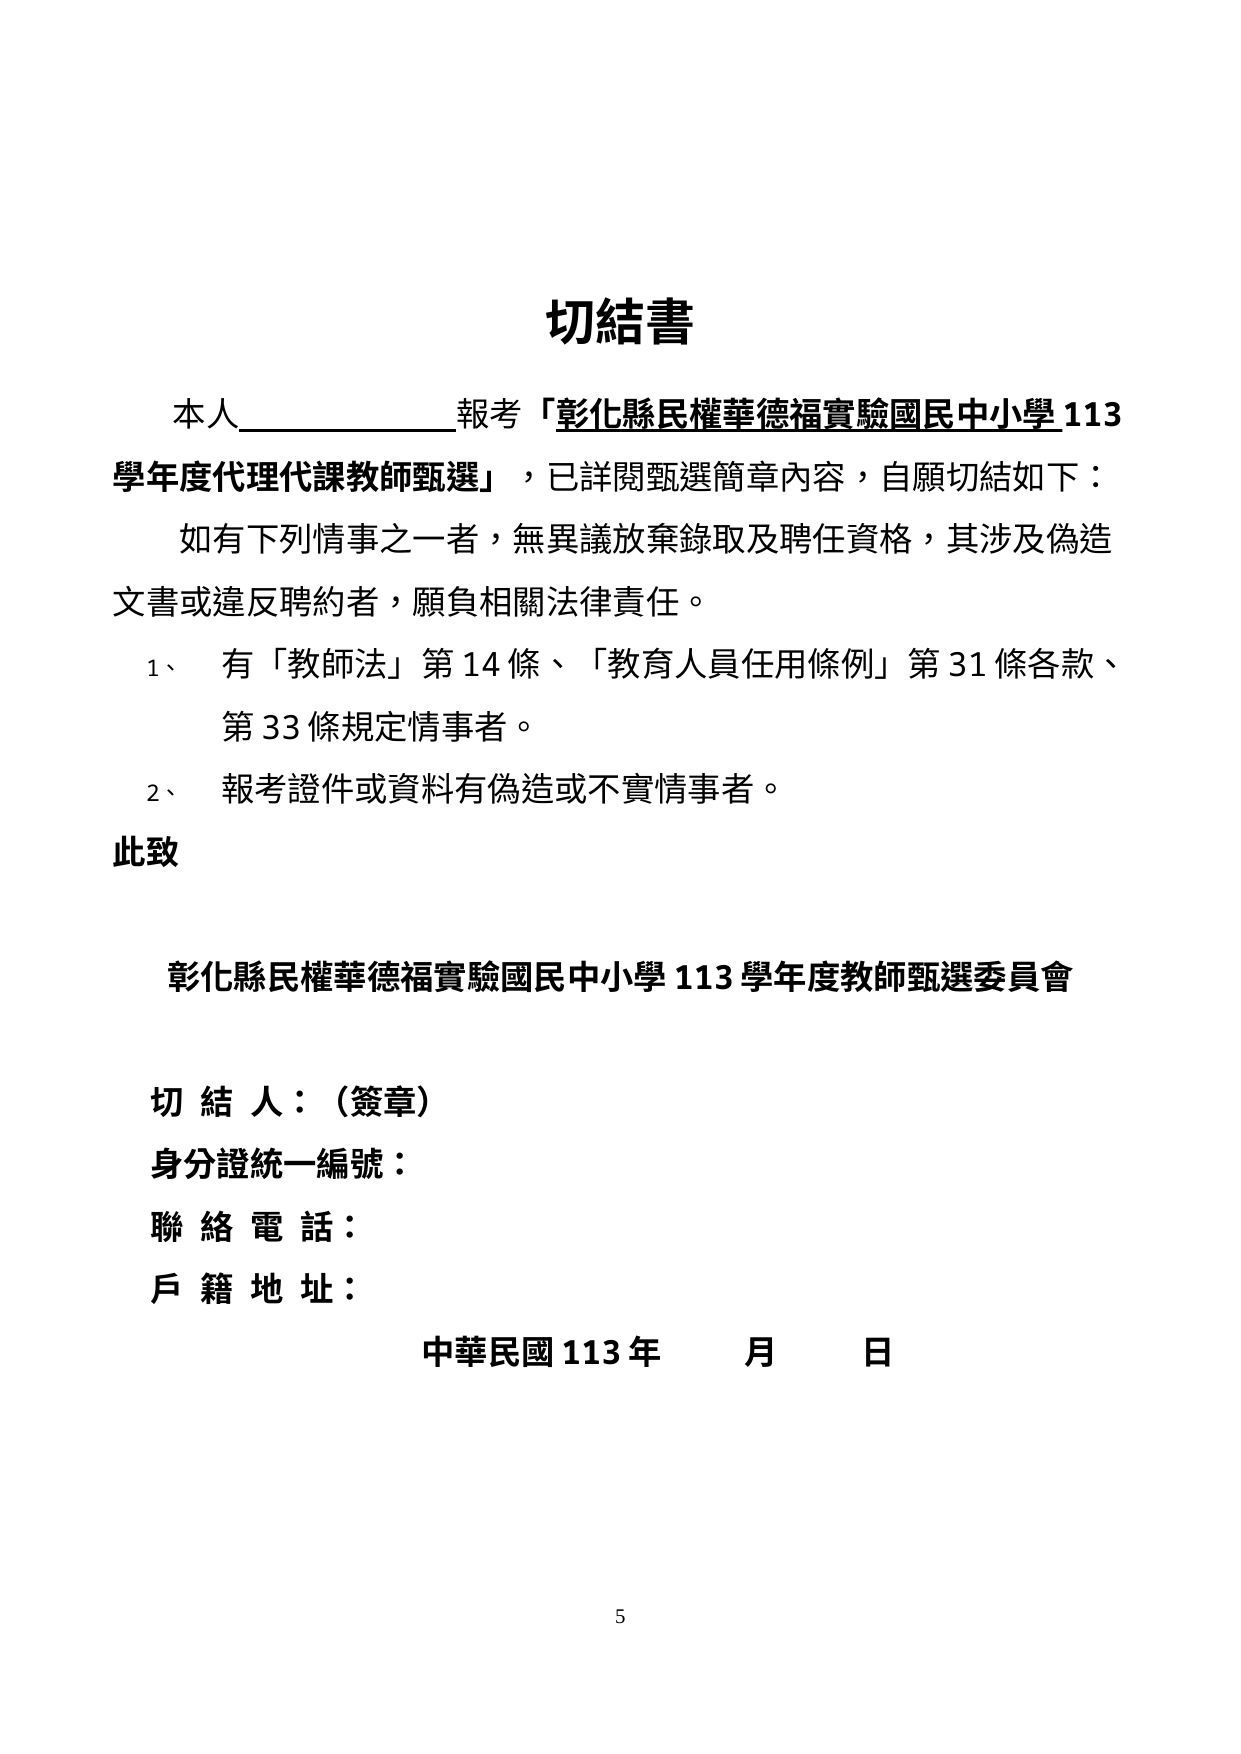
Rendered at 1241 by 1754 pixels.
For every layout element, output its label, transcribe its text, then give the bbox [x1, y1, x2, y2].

text 如有下列情事之一者，無異議放棄錄取及聘任資格，其涉及偽造文書或違反聘約者，願負相關法律責任。 [112, 496, 1128, 621]
text 本人 報考「彰化縣民權華德福實驗國民中小學113學年度代理代課教師甄選」，已詳閱甄選簡章內容，自願切結如下： [112, 371, 1128, 496]
text 切 結 人：（簽章） [150, 1058, 1128, 1121]
text 彰化縣民權華德福實驗國民中小學113學年度教師甄選委員會 [112, 933, 1128, 996]
text 身分證統一編號： [150, 1121, 1128, 1183]
text 聯 絡 電 話： [150, 1183, 1128, 1246]
text 戶 籍 地 址： [150, 1246, 1128, 1308]
list 有「教師法」第14條、「教育人員任用條例」第31條各款、第33條規定情事者。 [146, 621, 1128, 746]
text 中華民國113年 月 日 [112, 1308, 894, 1371]
text 切結書 [112, 246, 1128, 371]
list 報考證件或資料有偽造或不實情事者。 [146, 746, 1128, 808]
text 此致 [112, 808, 1128, 871]
